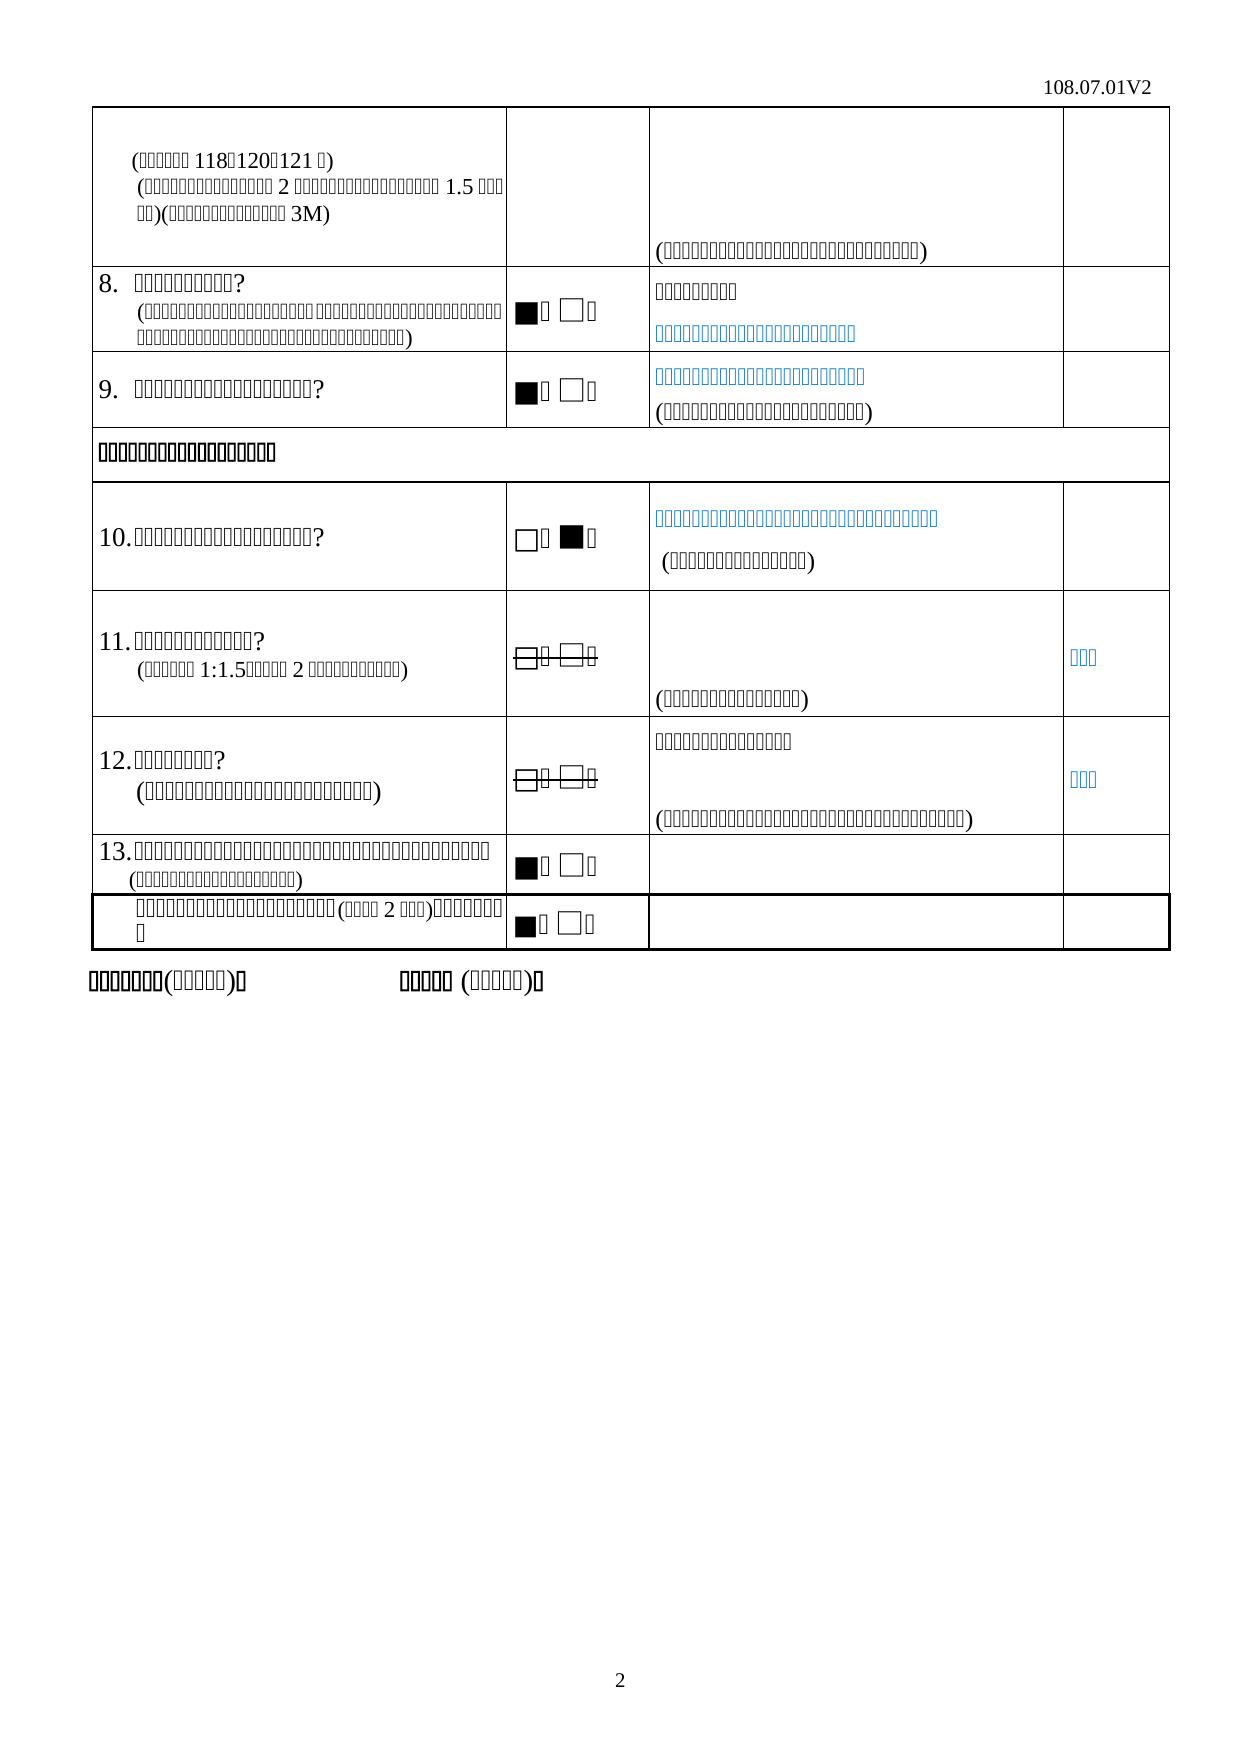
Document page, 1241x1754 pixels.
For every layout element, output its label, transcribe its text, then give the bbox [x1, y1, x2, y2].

table_cell 無此項 [1064, 591, 1169, 716]
table_cell 挖填整地後之裸露邊坡是否配置植生工程? [93, 352, 506, 427]
table_cell 是否設置臨時性土方暫置區? (堆置坡比緩於1:1.5，高度低於2公尺並注意避免土砂流出) [93, 591, 506, 716]
table_cell 例：因施工期限短暫，施工階段直接設置永久性排水、沉砂滯洪設施。 (勾否者，應補充說明未設置之理由) [650, 483, 1063, 590]
table_cell [1064, 267, 1169, 351]
table_cell (勾否者，應補充說明未設置之理由) [650, 591, 1063, 716]
table_cell 例：在沒有種植果樹的坡面區域，撒草籽回復植生。 (勾否者，應補充裸露邊坡未配置之植生工程之理由) [650, 352, 1063, 427]
table_cell 是否設置臨時性排水、沉砂池及滯洪設施? [93, 483, 506, 590]
table_cell 施工便道規格、長度、寬度說明： (勾是者，應檢附施工便道規劃設計圖說且施工便道使用面積應納入申請範圍) [650, 717, 1063, 834]
table_cell [650, 835, 1063, 892]
table_cell 四、開發期間之防災措施規劃設計說明： [93, 428, 1169, 481]
table_cell [1064, 835, 1169, 892]
table_cell 無此項 [1064, 717, 1169, 834]
table_cell □是 □否 [507, 591, 649, 716]
table_cell ■是 □否 [507, 896, 648, 948]
table_cell [1064, 352, 1169, 427]
table_cell 檢附土地登記謄本、地籍圖及申請地點位置圖(列印時間2個月內)及法律義務確認書 [94, 896, 506, 948]
table_cell ■是 □否 [507, 835, 649, 892]
table_cell [650, 896, 1063, 948]
table_cell [1064, 483, 1169, 590]
table_cell [507, 108, 649, 266]
table_cell [1064, 896, 1168, 948]
table_cell (水保技術規範118、120、121條) (鋼筋混凝土擋土牆，有效高不大於2公尺為原則；砌石擋土牆有效高不大於1.5公尺為原則)(都市計畫保護區擋土牆不得超過3M) [93, 108, 506, 266]
table_cell [1064, 108, 1169, 266]
table_cell 聯外排水規劃說明： 例：滯洪沉砂設施可銜接排放至東側的既有坑溝。 [650, 267, 1063, 351]
table_cell ■是 □否 [507, 267, 649, 351]
table_cell □是 □否 [507, 717, 649, 834]
table_cell (勾否者，應進行擋土牆安定檢算並由水保相關專業技師簽證負責) [650, 108, 1063, 266]
table_cell 是否設置施工便道? (施工便道於完工後，應予封閉或恢復原狀並植生綠化) [93, 717, 506, 834]
table_cell ■是 □否 [507, 352, 649, 427]
text 水土保持義務人(簽名或蓋章)： 受託代辦人 (簽名或蓋章)： [89, 963, 1152, 997]
table_cell □是 ■否 [507, 483, 649, 590]
table_cell 周邊無重要保全對象；或有重要保全對象，但已把保全對象及標的納入設計考量。 (如緩衝帶設計、土砂截留、排水截流設施等) [93, 835, 506, 892]
table_cell 聯外排水是否安全無虞? (以銜接區外既有排水路並可安全排放為原則；如無適當排水路可銜接，而規劃採漫地流者，應說明不妨礙上、下游地區原有水路之集、排水功能及致使下游土砂流失情形) [93, 267, 506, 351]
